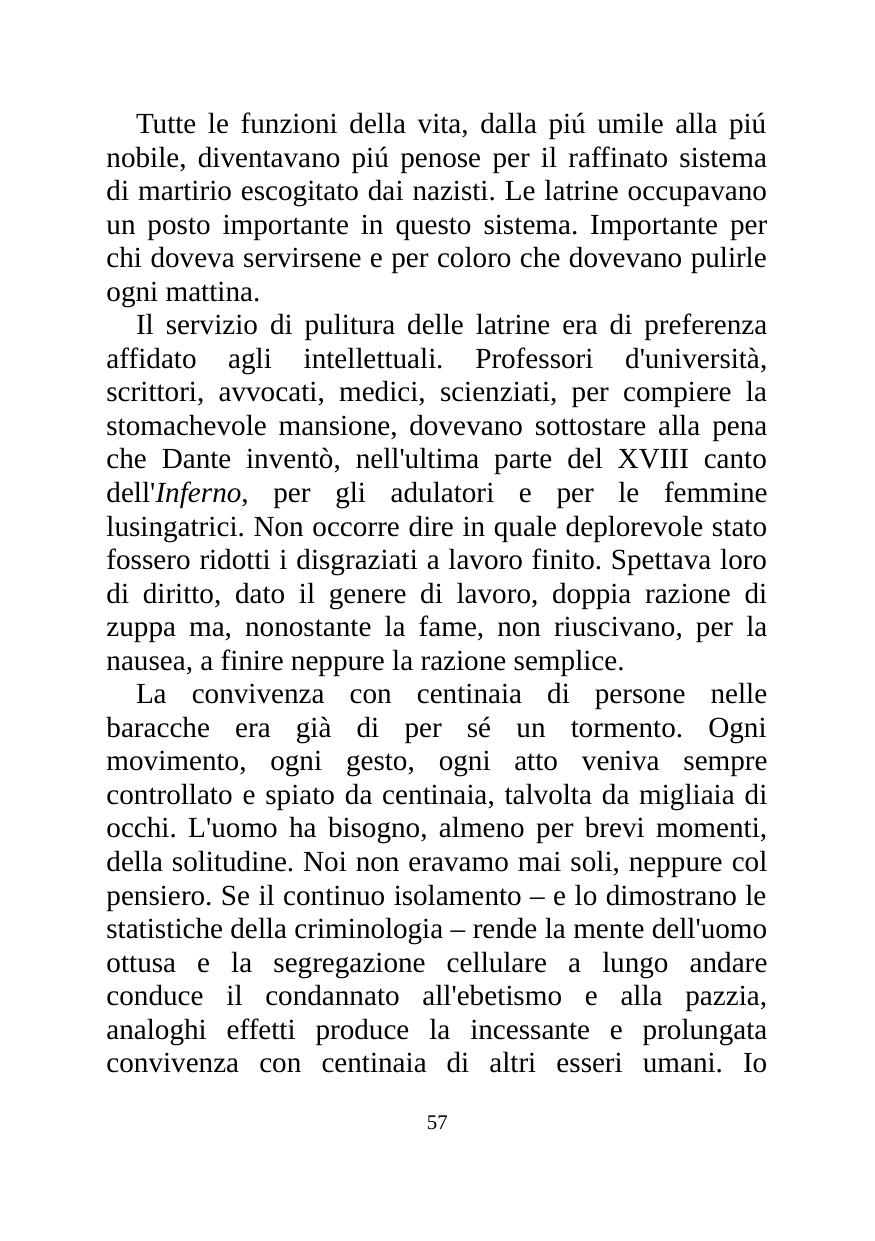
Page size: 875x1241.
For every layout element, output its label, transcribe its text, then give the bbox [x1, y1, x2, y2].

text Il servizio di pulitura delle latrine era di preferenza affidato agli intellettuali. Professori d'università, scrittori, avvocati, medici, scienziati, per compiere la stomachevole mansione, dovevano sottostare alla pena che Dante inventò, nell'ultima parte del XVIII canto dell'Inferno, per gli adulatori e per le femmine lusingatrici. Non occorre dire in quale deplorevole stato fossero ridotti i disgraziati a lavoro finito. Spettava loro di diritto, dato il genere di lavoro, doppia razione di zuppa ma, nonostante la fame, non riuscivano, per la nausea, a finire neppure la razione semplice. [106, 307, 768, 676]
text Tutte le funzioni della vita, dalla piú umile alla piú nobile, diventavano piú penose per il raffinato sistema di martirio escogitato dai nazisti. Le latrine occupavano un posto importante in questo sistema. Importante per chi doveva servirsene e per coloro che dovevano pulirle ogni mattina. [106, 106, 768, 307]
text La convivenza con centinaia di persone nelle baracche era già di per sé un tormento. Ogni movimento, ogni gesto, ogni atto veniva sempre controllato e spiato da centinaia, talvolta da migliaia di occhi. L'uomo ha bisogno, almeno per brevi momenti, della solitudine. Noi non eravamo mai soli, neppure col pensiero. Se il continuo isolamento – e lo dimostrano le statistiche della criminologia – rende la mente dell'uomo ottusa e la segregazione cellulare a lungo andare conduce il condannato all'ebetismo e alla pazzia, analoghi effetti produce la incessante e prolungata convivenza con centinaia di altri esseri umani. Io [106, 676, 768, 1079]
